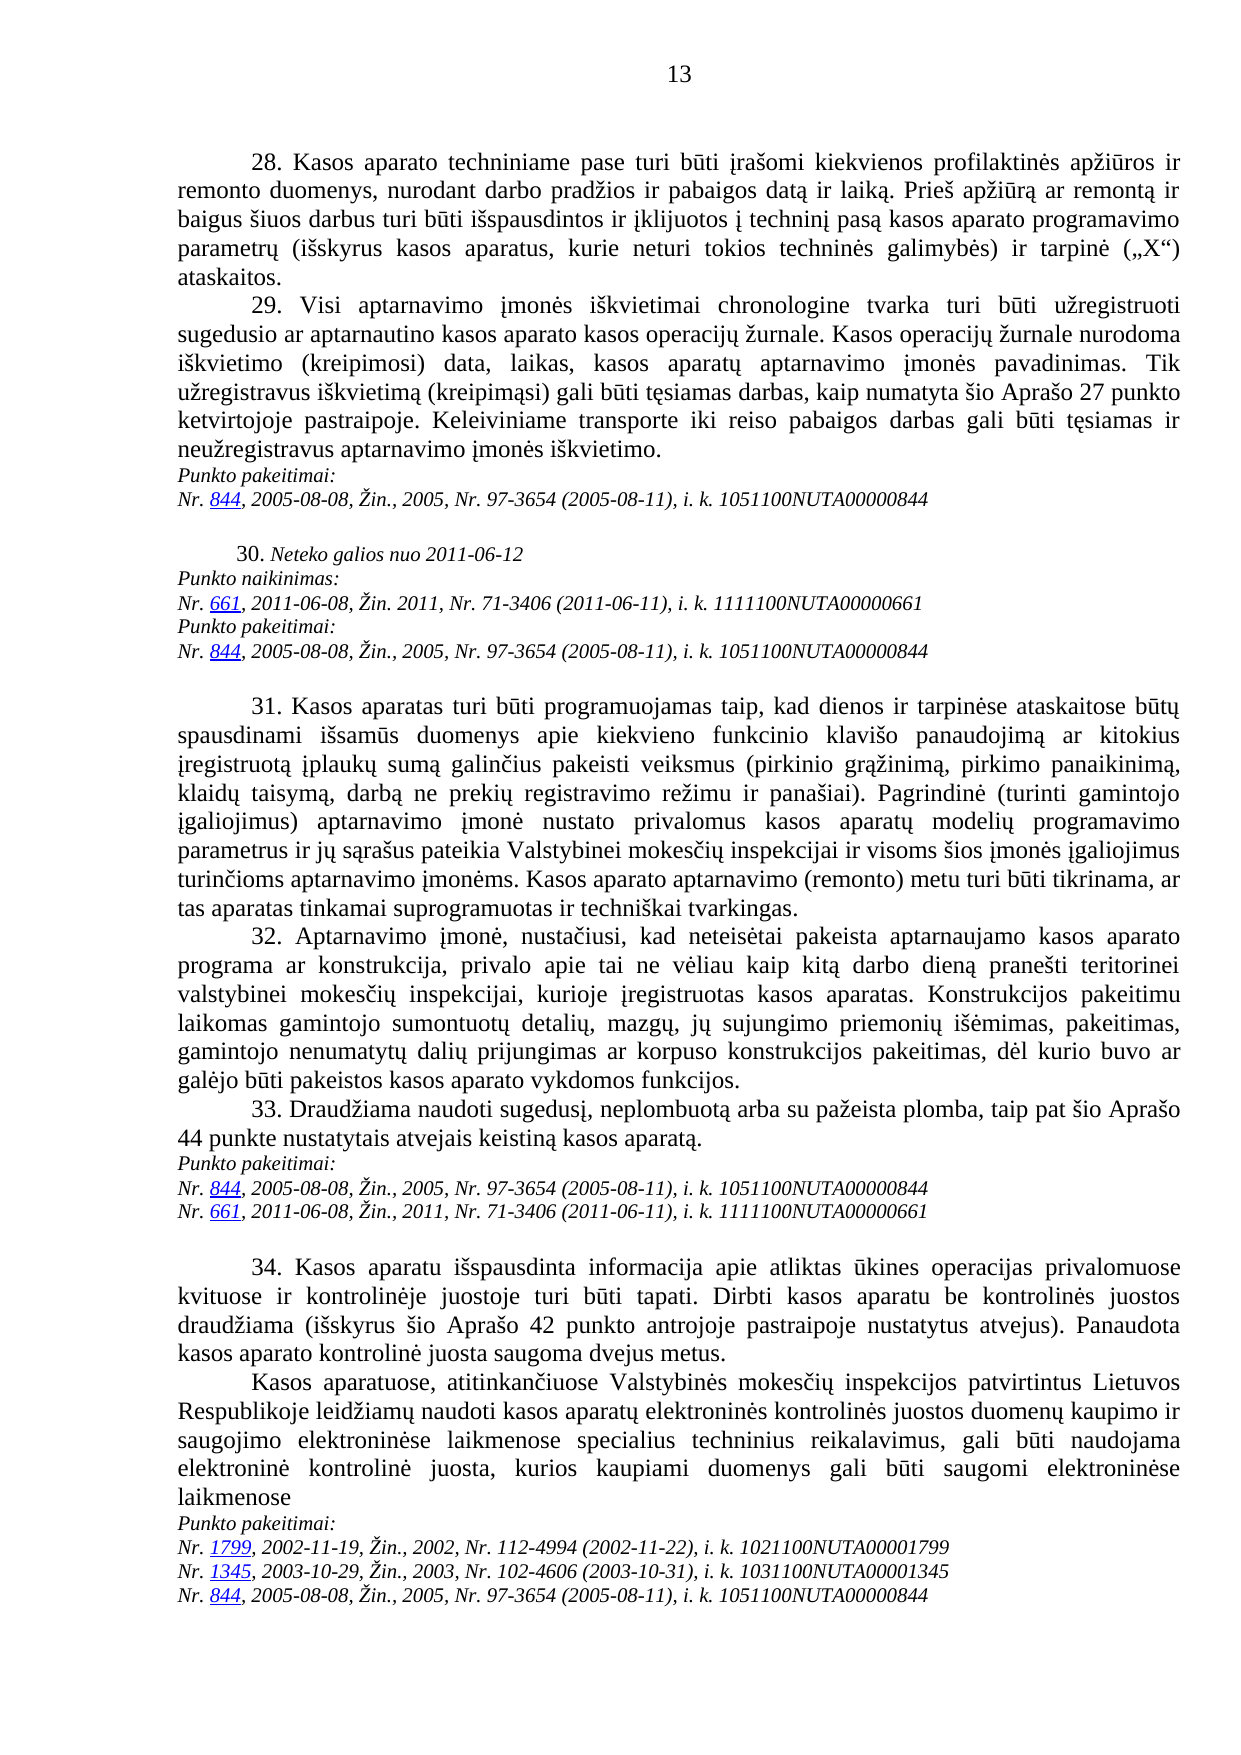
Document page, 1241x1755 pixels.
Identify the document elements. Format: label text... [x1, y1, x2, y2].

text 29. Visi aptarnavimo įmonės iškvietimai chronologine tvarka turi būti užregistruoti sugedusio ar aptarnautino kasos aparato kasos operacijų žurnale. Kasos operacijų žurnale nurodoma iškvietimo (kreipimosi) data, laikas, kasos aparatų aptarnavimo įmonės pavadinimas. Tik užregistravus iškvietimą (kreipimąsi) gali būti tęsiamas darbas, kaip numatyta šio Aprašo 27 punkto ketvirtojoje pastraipoje. Keleiviniame transporte iki reiso pabaigos darbas gali būti tęsiamas ir neužregistravus aptarnavimo įmonės iškvietimo. [177, 291, 1181, 463]
text Nr. 844, 2005-08-08, Žin., 2005, Nr. 97-3654 (2005-08-11), i. k. 1051100NUTA00000844 [177, 638, 1181, 663]
text Nr. 1345, 2003-10-29, Žin., 2003, Nr. 102-4606 (2003-10-31), i. k. 1031100NUTA00001345 [177, 1559, 1181, 1583]
text Punkto pakeitimai: [177, 1151, 1181, 1175]
text Punkto pakeitimai: [177, 1511, 1181, 1535]
text Nr. 661, 2011-06-08, Žin. 2011, Nr. 71-3406 (2011-06-11), i. k. 1111100NUTA00000661 [177, 590, 1181, 614]
text 32. Aptarnavimo įmonė, nustačiusi, kad neteisėtai pakeista aptarnaujamo kasos aparato programa ar konstrukcija, privalo apie tai ne vėliau kaip kitą darbo dieną pranešti teritorinei valstybinei mokesčių inspekcijai, kurioje įregistruotas kasos aparatas. Konstrukcijos pakeitimu laikomas gamintojo sumontuotų detalių, mazgų, jų sujungimo priemonių išėmimas, pakeitimas, gamintojo nenumatytų dalių prijungimas ar korpuso konstrukcijos pakeitimas, dėl kurio buvo ar galėjo būti pakeistos kasos aparato vykdomos funkcijos. [177, 921, 1181, 1094]
text Nr. 844, 2005-08-08, Žin., 2005, Nr. 97-3654 (2005-08-11), i. k. 1051100NUTA00000844 [177, 1175, 1181, 1199]
text Punkto pakeitimai: [177, 614, 1181, 638]
text Nr. 1799, 2002-11-19, Žin., 2002, Nr. 112-4994 (2002-11-22), i. k. 1021100NUTA00001799 [177, 1535, 1181, 1559]
text Punkto pakeitimai: [177, 463, 1181, 487]
text Punkto naikinimas: [177, 566, 1181, 590]
text 28. Kasos aparato techniniame pase turi būti įrašomi kiekvienos profilaktinės apžiūros ir remonto duomenys, nurodant darbo pradžios ir pabaigos datą ir laiką. Prieš apžiūrą ar remontą ir baigus šiuos darbus turi būti išspausdintos ir įklijuotos į techninį pasą kasos aparato programavimo parametrų (išskyrus kasos aparatus, kurie neturi tokios techninės galimybės) ir tarpinė („X“) ataskaitos. [177, 147, 1181, 291]
text 33. Draudžiama naudoti sugedusį, neplombuotą arba su pažeista plomba, taip pat šio Aprašo 44 punkte nustatytais atvejais keistiną kasos aparatą. [177, 1094, 1181, 1151]
text 31. Kasos aparatas turi būti programuojamas taip, kad dienos ir tarpinėse ataskaitose būtų spausdinami išsamūs duomenys apie kiekvieno funkcinio klavišo panaudojimą ar kitokius įregistruotą įplaukų sumą galinčius pakeisti veiksmus (pirkinio grąžinimą, pirkimo panaikinimą, klaidų taisymą, darbą ne prekių registravimo režimu ir panašiai). Pagrindinė (turinti gamintojo įgaliojimus) aptarnavimo įmonė nustato privalomus kasos aparatų modelių programavimo parametrus ir jų sąrašus pateikia Valstybinei mokesčių inspekcijai ir visoms šios įmonės įgaliojimus turinčioms aptarnavimo įmonėms. Kasos aparato aptarnavimo (remonto) metu turi būti tikrinama, ar tas aparatas tinkamai suprogramuotas ir techniškai tvarkingas. [177, 691, 1181, 921]
text Nr. 661, 2011-06-08, Žin., 2011, Nr. 71-3406 (2011-06-11), i. k. 1111100NUTA00000661 [177, 1199, 1181, 1223]
text Nr. 844, 2005-08-08, Žin., 2005, Nr. 97-3654 (2005-08-11), i. k. 1051100NUTA00000844 [177, 1583, 1181, 1607]
text 30. Neteko galios nuo 2011-06-12 [177, 540, 1181, 566]
text Nr. 844, 2005-08-08, Žin., 2005, Nr. 97-3654 (2005-08-11), i. k. 1051100NUTA00000844 [177, 487, 1181, 511]
text Kasos aparatuose, atitinkančiuose Valstybinės mokesčių inspekcijos patvirtintus Lietuvos Respublikoje leidžiamų naudoti kasos aparatų elektroninės kontrolinės juostos duomenų kaupimo ir saugojimo elektroninėse laikmenose specialius techninius reikalavimus, gali būti naudojama elektroninė kontrolinė juosta, kurios kaupiami duomenys gali būti saugomi elektroninėse laikmenose [177, 1367, 1181, 1511]
text 34. Kasos aparatu išspausdinta informacija apie atliktas ūkines operacijas privalomuose kvituose ir kontrolinėje juostoje turi būti tapati. Dirbti kasos aparatu be kontrolinės juostos draudžiama (išskyrus šio Aprašo 42 punkto antrojoje pastraipoje nustatytus atvejus). Panaudota kasos aparato kontrolinė juosta saugoma dvejus metus. [177, 1252, 1181, 1367]
